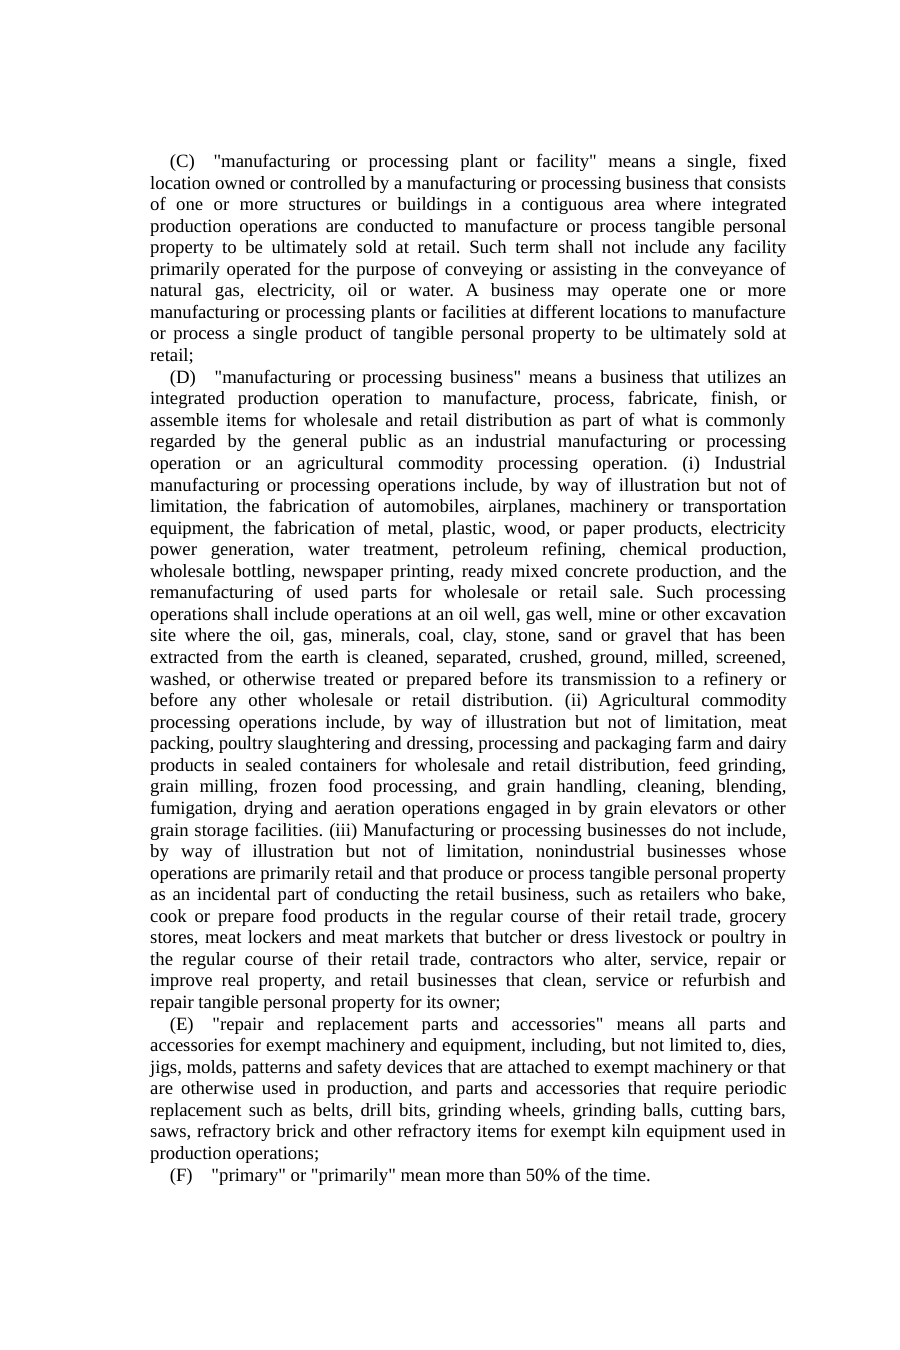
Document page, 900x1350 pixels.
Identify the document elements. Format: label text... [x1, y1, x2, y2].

text (D) "manufacturing or processing business" means a business that utilizes an integrated production operation to manufacture, process, fabricate, finish, or assemble items for wholesale and retail distribution as part of what is commonly regarded by the general public as an industrial manufacturing or processing operation or an agricultural commodity processing operation. (i) Industrial manufacturing or processing operations include, by way of illustration but not of limitation, the fabrication of automobiles, airplanes, machinery or transportation equipment, the fabrication of metal, plastic, wood, or paper products, electricity power generation, water treatment, petroleum refining, chemical production, wholesale bottling, newspaper printing, ready mixed concrete production, and the remanufacturing of used parts for wholesale or retail sale. Such processing operations shall include operations at an oil well, gas well, mine or other excavation site where the oil, gas, minerals, coal, clay, stone, sand or gravel that has been extracted from the earth is cleaned, separated, crushed, ground, milled, screened, washed, or otherwise treated or prepared before its transmission to a refinery or before any other wholesale or retail distribution. (ii) Agricultural commodity processing operations include, by way of illustration but not of limitation, meat packing, poultry slaughtering and dressing, processing and packaging farm and dairy products in sealed containers for wholesale and retail distribution, feed grinding, grain milling, frozen food processing, and grain handling, cleaning, blending, fumigation, drying and aeration operations engaged in by grain elevators or other grain storage facilities. (iii) Manufacturing or processing businesses do not include, by way of illustration but not of limitation, nonindustrial businesses whose operations are primarily retail and that produce or process tangible personal property as an incidental part of conducting the retail business, such as retailers who bake, cook or prepare food products in the regular course of their retail trade, grocery stores, meat lockers and meat markets that butcher or dress livestock or poultry in the regular course of their retail trade, contractors who alter, service, repair or improve real property, and retail businesses that clean, service or refurbish and repair tangible personal property for its owner; [150, 366, 787, 1012]
text (E) "repair and replacement parts and accessories" means all parts and accessories for exempt machinery and equipment, including, but not limited to, dies, jigs, molds, patterns and safety devices that are attached to exempt machinery or that are otherwise used in production, and parts and accessories that require periodic replacement such as belts, drill bits, grinding wheels, grinding balls, cutting bars, saws, refractory brick and other refractory items for exempt kiln equipment used in production operations; [150, 1012, 787, 1163]
text (C) "manufacturing or processing plant or facility" means a single, fixed location owned or controlled by a manufacturing or processing business that consists of one or more structures or buildings in a contiguous area where integrated production operations are conducted to manufacture or process tangible personal property to be ultimately sold at retail. Such term shall not include any facility primarily operated for the purpose of conveying or assisting in the conveyance of natural gas, electricity, oil or water. A business may operate one or more manufacturing or processing plants or facilities at different locations to manufacture or process a single product of tangible personal property to be ultimately sold at retail; [150, 150, 787, 366]
text (F) "primary" or "primarily" mean more than 50% of the time. [150, 1163, 787, 1185]
